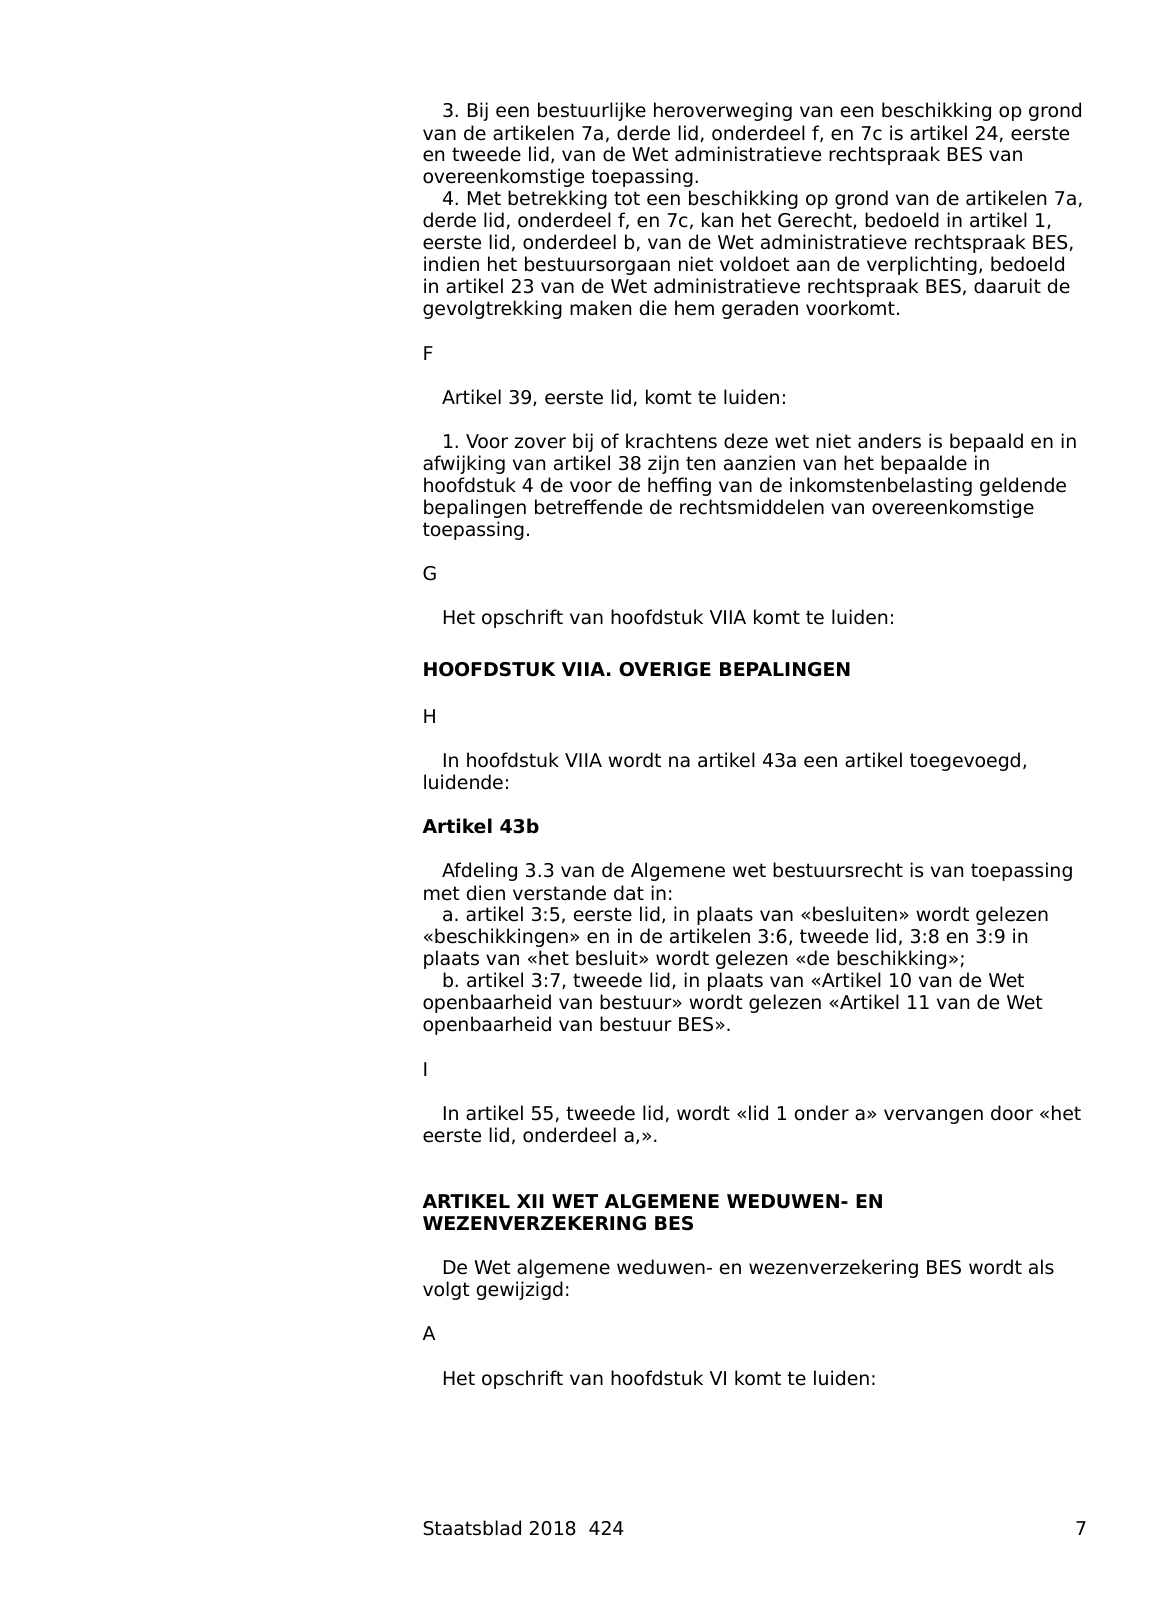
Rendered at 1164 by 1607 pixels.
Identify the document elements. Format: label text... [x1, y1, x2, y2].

subtitle ARTIKEL XII WET ALGEMENE WEDUWEN- EN WEZENVERZEKERING BES [422, 1191, 1087, 1235]
text 4. Met betrekking tot een beschikking op grond van de artikelen 7a, derde lid, onderdeel f, en 7c, kan het Gerecht, bedoeld in artikel 1, eerste lid, onderdeel b, van de Wet administratieve rechtspraak BES, indien het bestuursorgaan niet voldoet aan de verplichting, bedoeld in artikel 23 van de Wet administratieve rechtspraak BES, daaruit de gevolgtrekking maken die hem geraden voorkomt. [422, 188, 1087, 320]
text In hoofdstuk VIIA wordt na artikel 43a een artikel toegevoegd, luidende: [422, 750, 1087, 794]
text 3. Bij een bestuurlijke heroverweging van een beschikking op grond van de artikelen 7a, derde lid, onderdeel f, en 7c is artikel 24, eerste en tweede lid, van de Wet administratieve rechtspraak BES van overeenkomstige toepassing. [422, 100, 1087, 188]
text A [422, 1323, 1087, 1345]
text In artikel 55, tweede lid, wordt «lid 1 onder a» vervangen door «het eerste lid, onderdeel a,». [422, 1103, 1087, 1147]
text Afdeling 3.3 van de Algemene wet bestuursrecht is van toepassing met dien verstande dat in: [422, 860, 1087, 904]
text a. artikel 3:5, eerste lid, in plaats van «besluiten» wordt gelezen «beschikkingen» en in de artikelen 3:6, tweede lid, 3:8 en 3:9 in plaats van «het besluit» wordt gelezen «de beschikking»; [422, 904, 1087, 970]
text G [422, 563, 1087, 585]
text b. artikel 3:7, tweede lid, in plaats van «Artikel 10 van de Wet openbaarheid van bestuur» wordt gelezen «Artikel 11 van de Wet openbaarheid van bestuur BES». [422, 970, 1087, 1036]
subtitle HOOFDSTUK VIIA. OVERIGE BEPALINGEN [422, 659, 1087, 681]
text Artikel 39, eerste lid, komt te luiden: [422, 387, 1087, 408]
text Het opschrift van hoofdstuk VI komt te luiden: [422, 1367, 1087, 1389]
text 1. Voor zover bij of krachtens deze wet niet anders is bepaald en in afwijking van artikel 38 zijn ten aanzien van het bepaalde in hoofdstuk 4 de voor de heffing van de inkomstenbelasting geldende bepalingen betreffende de rechtsmiddelen van overeenkomstige toepassing. [422, 431, 1087, 541]
subtitle Artikel 43b [422, 816, 1087, 838]
text H [422, 706, 1087, 728]
text Het opschrift van hoofdstuk VIIA komt te luiden: [422, 607, 1087, 629]
text F [422, 342, 1087, 364]
text I [422, 1058, 1087, 1080]
text De Wet algemene weduwen- en wezenverzekering BES wordt als volgt gewijzigd: [422, 1257, 1087, 1301]
